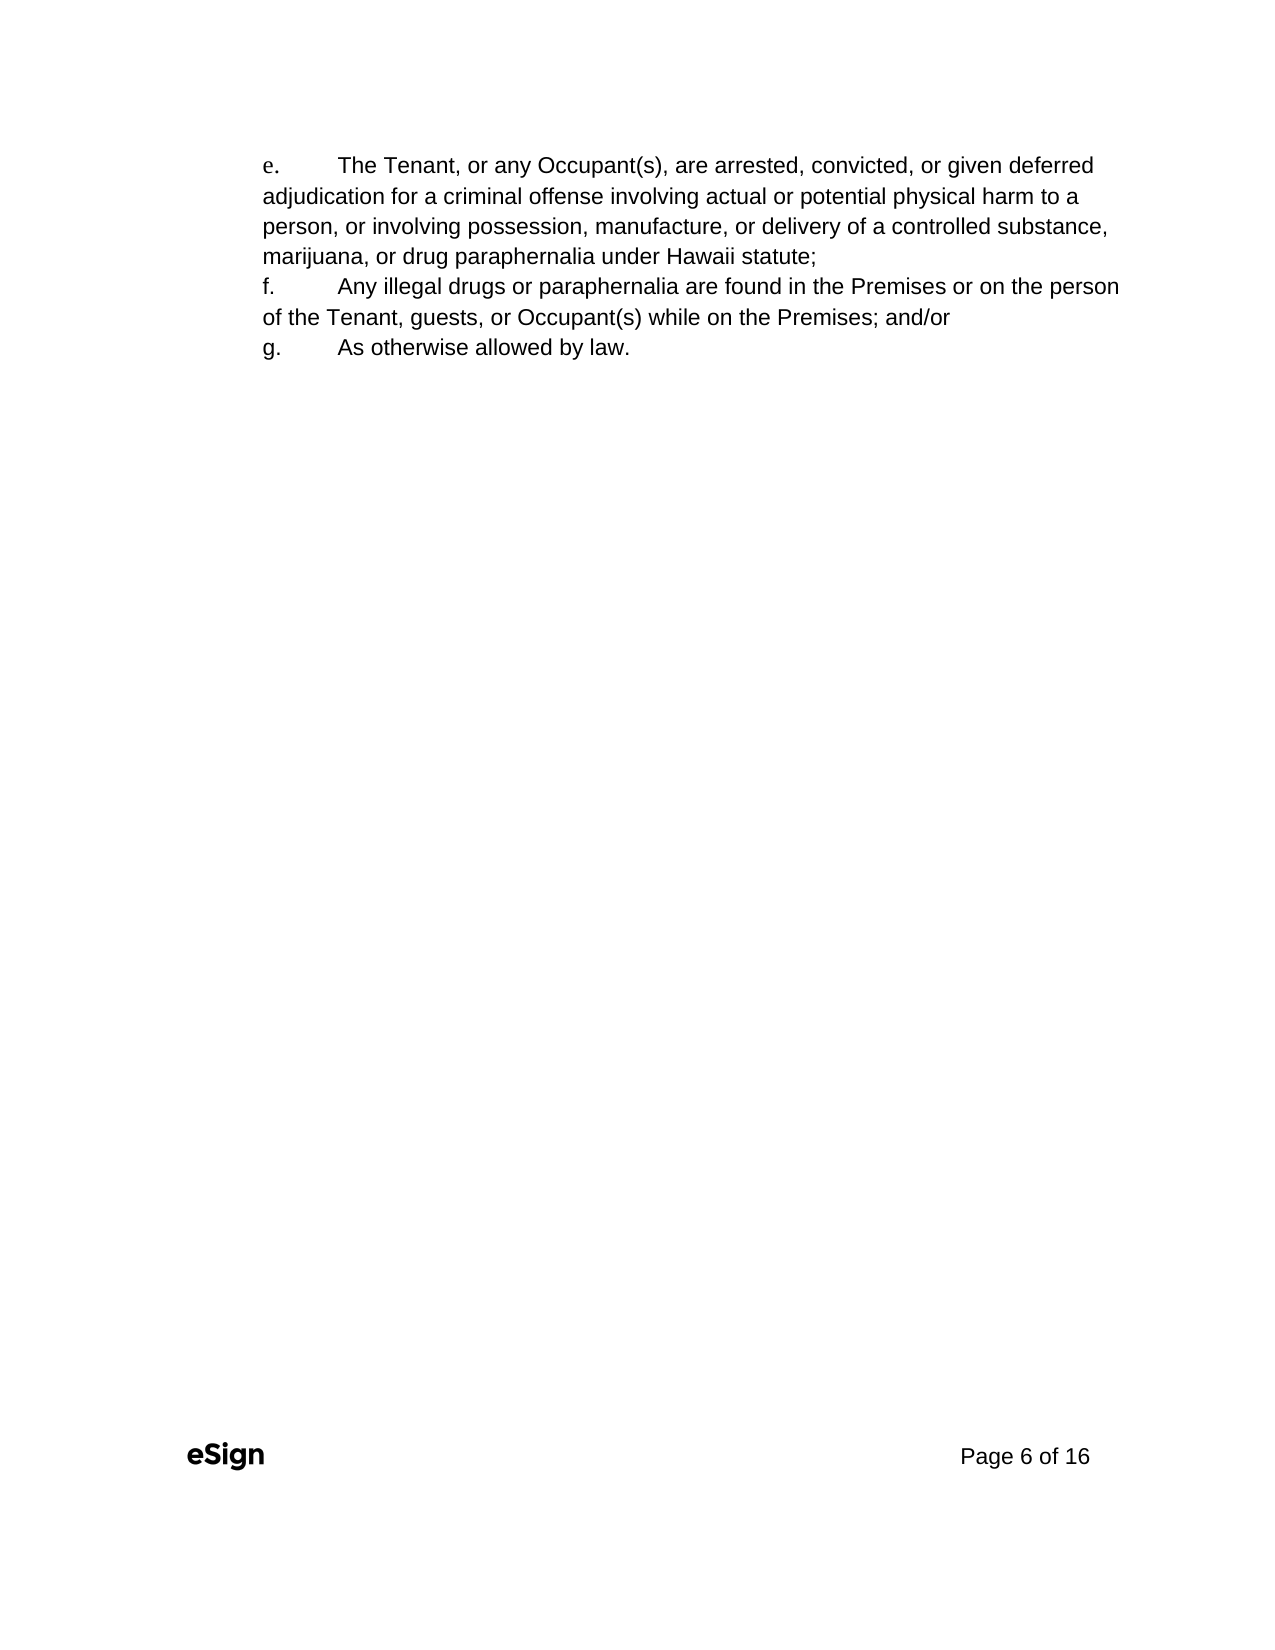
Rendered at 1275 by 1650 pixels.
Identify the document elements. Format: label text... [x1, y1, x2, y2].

list Any illegal drugs or paraphernalia are found in the Premises or on the person of the Tenant, guests, or Occupant(s) while on the Premises; and/or [262, 273, 1125, 330]
list As otherwise allowed by law. [262, 334, 1125, 360]
list The Tenant, or any Occupant(s), are arrested, convicted, or given deferred adjudication for a criminal offense involving actual or potential physical harm to a person, or involving possession, manufacture, or delivery of a controlled substance, marijuana, or drug paraphernalia under Hawaii statute; [262, 150, 1125, 269]
